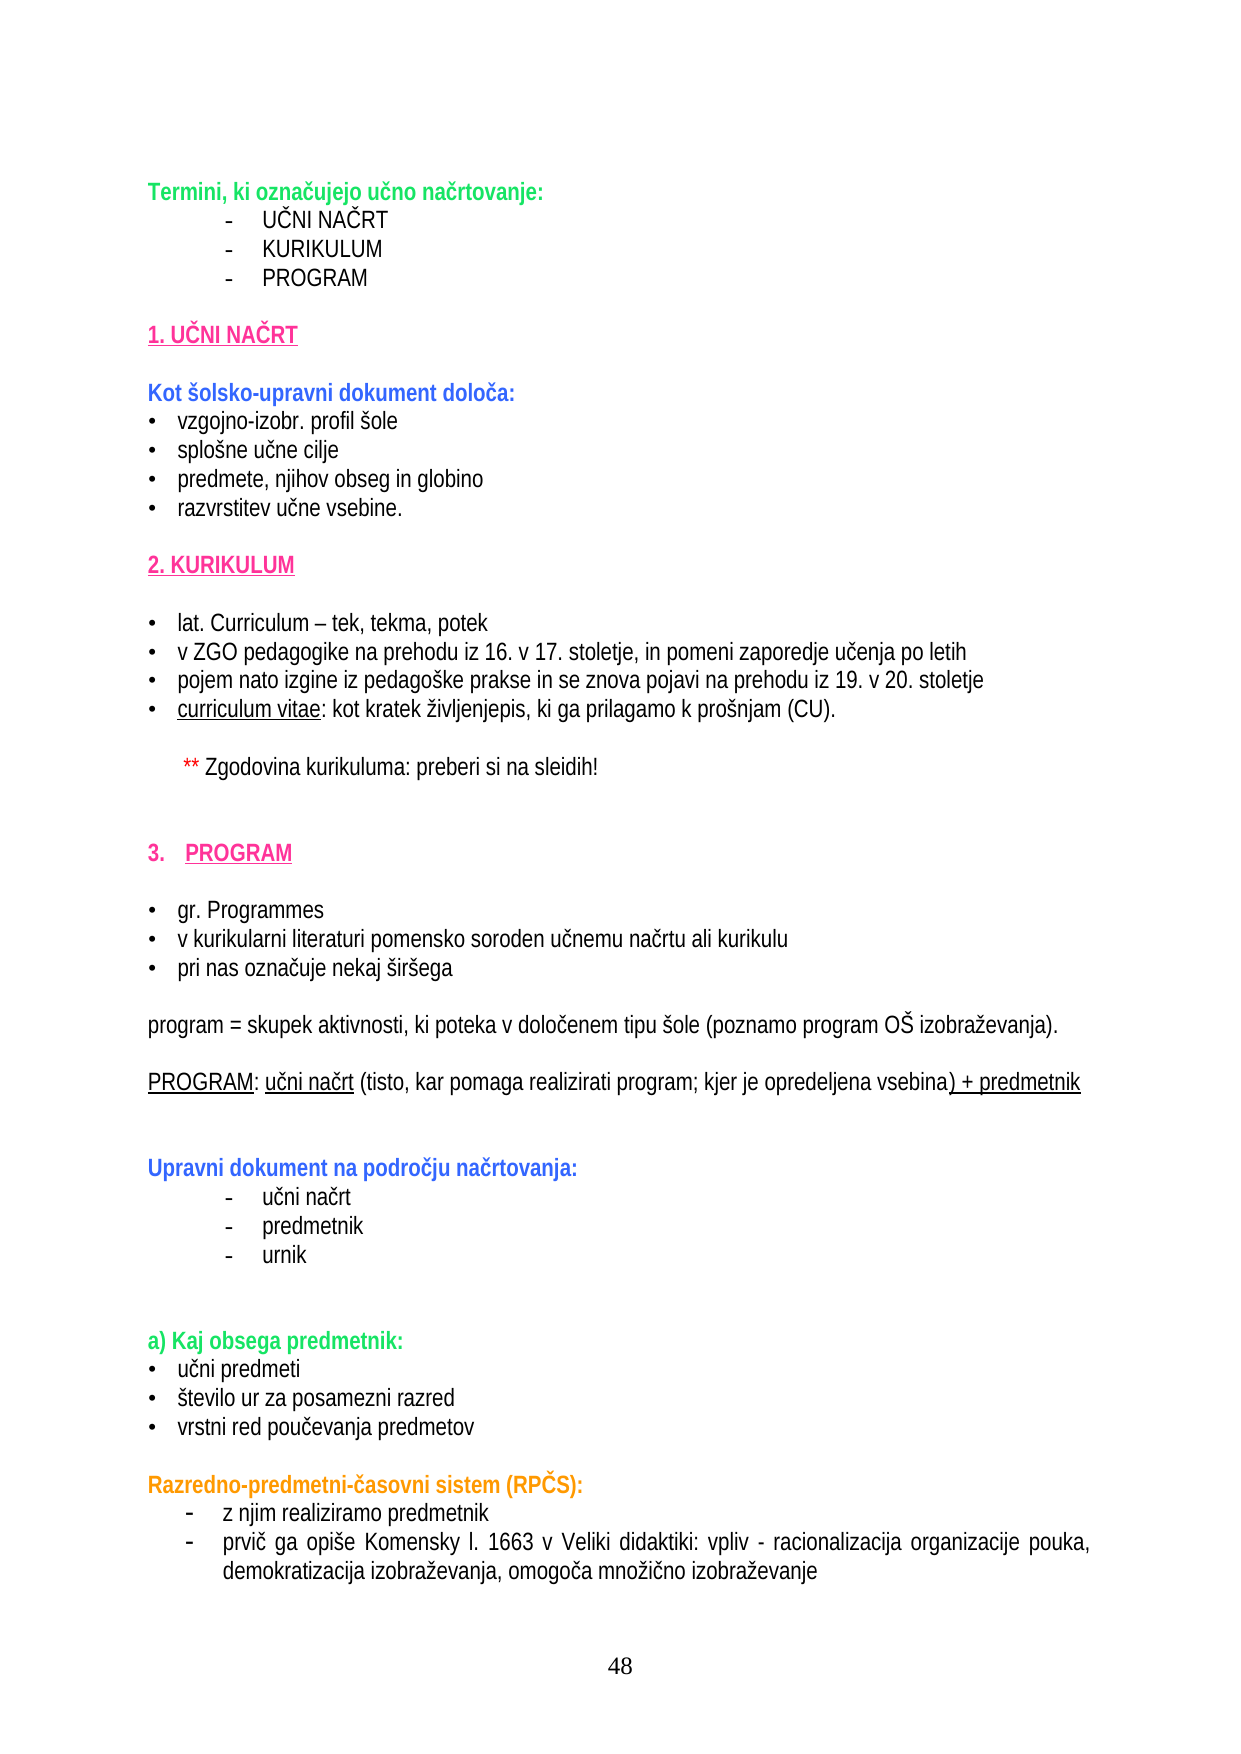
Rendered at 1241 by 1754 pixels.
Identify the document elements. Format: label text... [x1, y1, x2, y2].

text Kot šolsko-upravni dokument določa: [148, 378, 1092, 406]
text Upravni dokument na področju načrtovanja: [148, 1153, 1092, 1182]
list prvič ga opiše Komensky l. 1663 v Veliki didaktiki: vpliv - racionalizacija organizacije pouka, demokratizacija izobraževanja, omogoča množično izobraževanje [185, 1527, 1092, 1585]
list učni načrt [224, 1182, 1092, 1211]
list KURIKULUM [224, 234, 1092, 263]
text program = skupek aktivnosti, ki poteka v določenem tipu šole (poznamo program OŠ izobraževanja). [148, 1010, 1092, 1039]
text a) Kaj obsega predmetnik: [148, 1326, 1092, 1354]
list predmete, njihov obseg in globino [148, 464, 1092, 493]
list PROGRAM [224, 263, 1092, 292]
text PROGRAM: učni načrt (tisto, kar pomaga realizirati program; kjer je opredeljena vsebina) + predmetnik [148, 1067, 1092, 1096]
list urnik [224, 1240, 1092, 1268]
list v ZGO pedagogike na prehodu iz 16. v 17. stoletje, in pomeni zaporedje učenja po letih [148, 636, 1092, 665]
list predmetnik [224, 1211, 1092, 1240]
list vrstni red poučevanja predmetov [148, 1412, 1092, 1441]
list curriculum vitae: kot kratek življenjepis, ki ga prilagamo k prošnjam (CU). [148, 694, 1092, 723]
list število ur za posamezni razred [148, 1383, 1092, 1412]
list z njim realiziramo predmetnik [185, 1498, 1092, 1527]
list v kurikularni literaturi pomensko soroden učnemu načrtu ali kurikulu [148, 924, 1092, 953]
list pojem nato izgine iz pedagoške prakse in se znova pojavi na prehodu iz 19. v 20. stoletje [148, 665, 1092, 694]
text Razredno-predmetni-časovni sistem (RPČS): [148, 1470, 1092, 1498]
text 1. UČNI NAČRT [148, 320, 1092, 349]
list splošne učne cilje [148, 435, 1092, 464]
list gr. Programmes [148, 895, 1092, 924]
list pri nas označuje nekaj širšega [148, 953, 1092, 981]
list učni predmeti [148, 1354, 1092, 1383]
list vzgojno-izobr. profil šole [148, 406, 1092, 435]
list razvrstitev učne vsebine. [148, 493, 1092, 522]
text Termini, ki označujejo učno načrtovanje: [148, 176, 1092, 205]
list UČNI NAČRT [224, 205, 1092, 234]
text 2. KURIKULUM [148, 550, 1092, 579]
list lat. Curriculum – tek, tekma, potek [148, 608, 1092, 636]
list PROGRAM [148, 838, 1092, 866]
text ** Zgodovina kurikuluma: preberi si na sleidih! [183, 752, 1092, 780]
